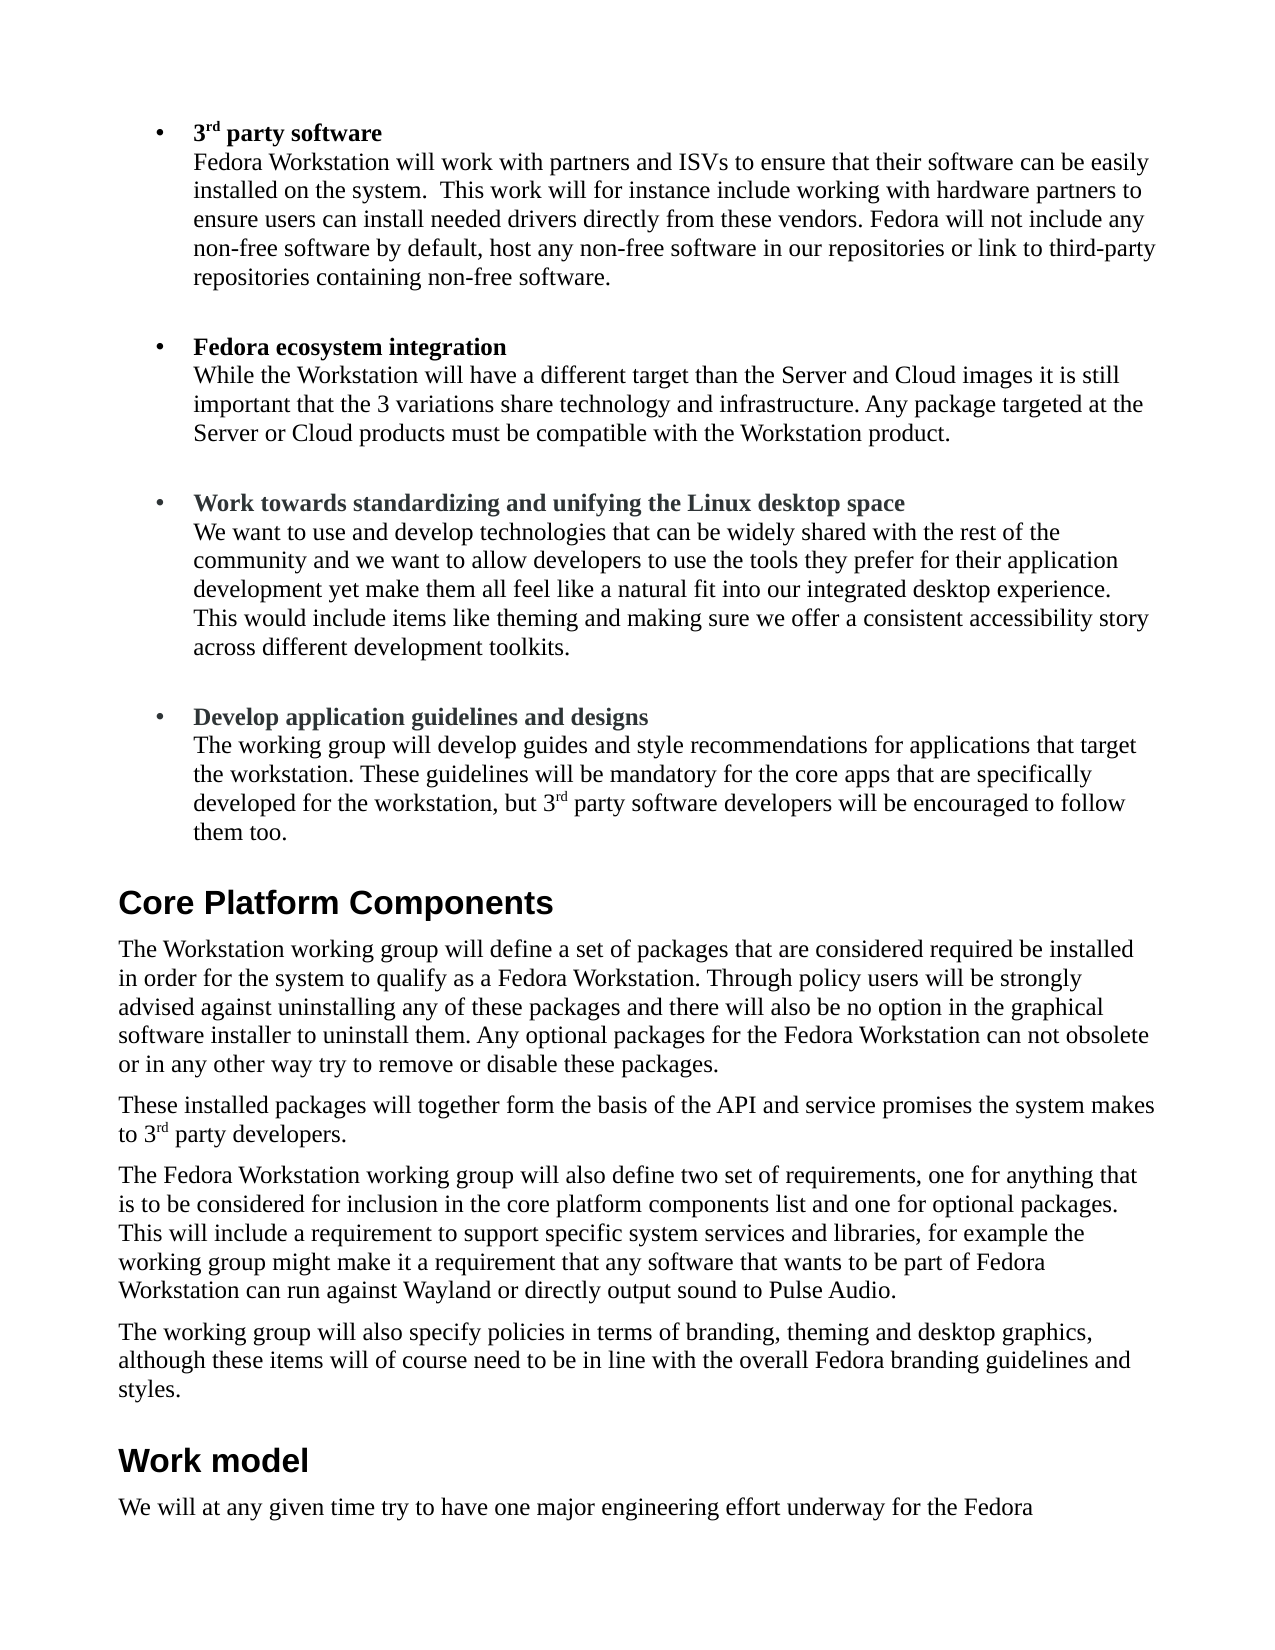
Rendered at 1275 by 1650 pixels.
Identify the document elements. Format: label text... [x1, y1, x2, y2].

list Work towards standardizing and unifying the Linux desktop space [156, 488, 1157, 517]
list The working group will develop guides and style recommendations for applications that target the workstation. These guidelines will be mandatory for the core apps that are specifically developed for the workstation, but 3rd party software developers will be encouraged to follow them too. [156, 731, 1157, 846]
list Develop application guidelines and designs [156, 702, 1157, 731]
text The working group will also specify policies in terms of branding, theming and desktop graphics, although these items will of course need to be in line with the overall Fedora branding guidelines and styles. [118, 1317, 1157, 1403]
subtitle Work model [118, 1441, 1157, 1479]
text We will at any given time try to have one major engineering effort underway for the Fedora [118, 1492, 1157, 1520]
list Fedora Workstation will work with partners and ISVs to ensure that their software can be easily installed on the system. This work will for instance include working with hardware partners to ensure users can install needed drivers directly from these vendors. Fedora will not include any non-free software by default, host any non-free software in our repositories or link to third-party repositories containing non-free software. [156, 147, 1157, 291]
subtitle Core Platform Components [118, 883, 1157, 922]
list 3rd party software [156, 118, 1157, 147]
text The Workstation working group will define a set of packages that are considered required be installed in order for the system to qualify as a Fedora Workstation. Through policy users will be strongly advised against uninstalling any of these packages and there will also be no option in the graphical software installer to uninstall them. Any optional packages for the Fedora Workstation can not obsolete or in any other way try to remove or disable these packages. [118, 934, 1157, 1078]
list Fedora ecosystem integration [156, 332, 1157, 361]
list While the Workstation will have a different target than the Server and Cloud images it is still important that the 3 variations share technology and infrastructure. Any package targeted at the Server or Cloud products must be compatible with the Workstation product. [156, 361, 1157, 447]
text These installed packages will together form the basis of the API and service promises the system makes to 3rd party developers. [118, 1091, 1157, 1148]
list We want to use and develop technologies that can be widely shared with the rest of the community and we want to allow developers to use the tools they prefer for their application development yet make them all feel like a natural fit into our integrated desktop experience. This would include items like theming and making sure we offer a consistent accessibility story across different development toolkits. [156, 517, 1157, 661]
text The Fedora Workstation working group will also define two set of requirements, one for anything that is to be considered for inclusion in the core platform components list and one for optional packages. This will include a requirement to support specific system services and libraries, for example the working group might make it a requirement that any software that wants to be part of Fedora Workstation can run against Wayland or directly output sound to Pulse Audio. [118, 1161, 1157, 1304]
